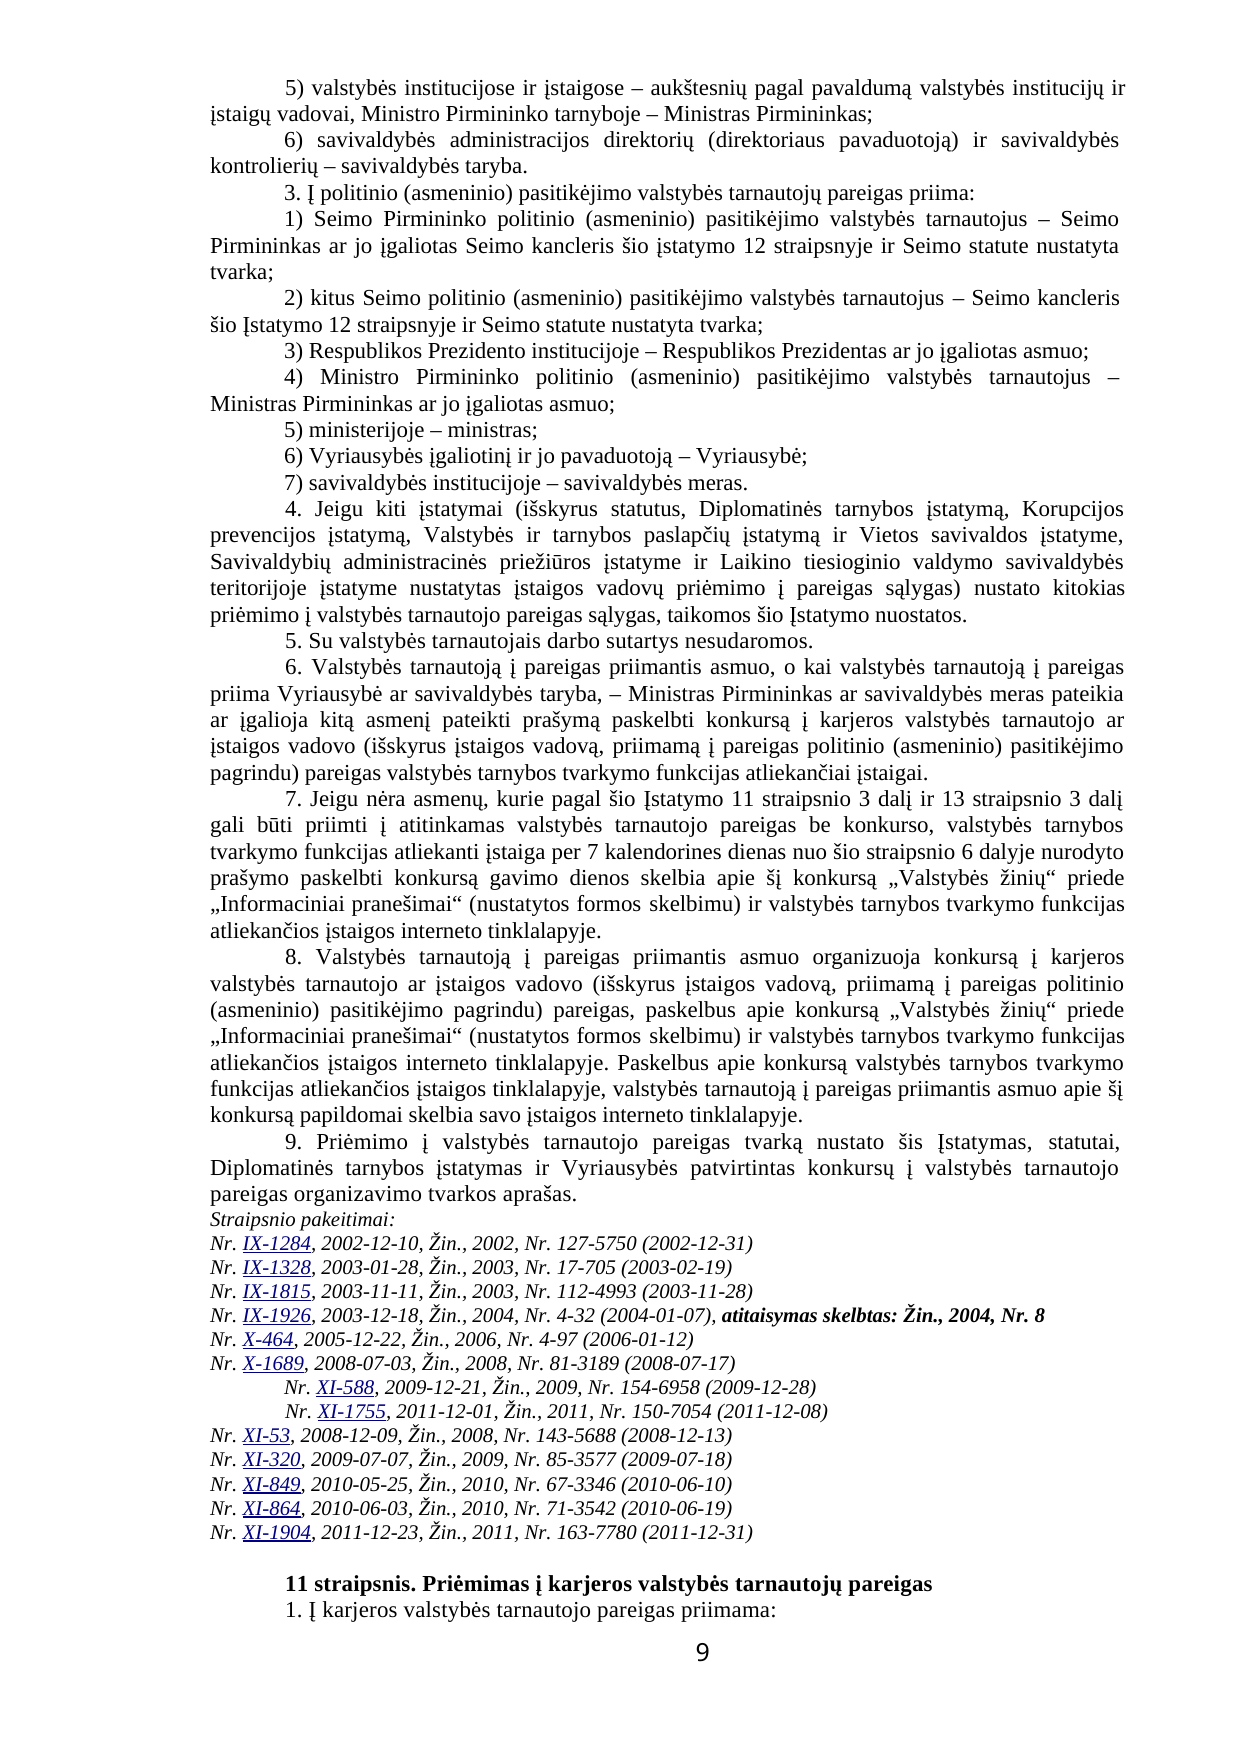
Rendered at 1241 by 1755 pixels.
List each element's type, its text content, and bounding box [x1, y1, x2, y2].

text 8. Valstybės tarnautoją į pareigas priimantis asmuo organizuoja konkursą į karjeros valstybės tarnautojo ar įstaigos vadovo (išskyrus įstaigos vadovą, priimamą į pareigas politinio (asmeninio) pasitikėjimo pagrindu) pareigas, paskelbus apie konkursą „Valstybės žinių“ priede „Informaciniai pranešimai“ (nustatytos formos skelbimu) ir valstybės tarnybos tvarkymo funkcijas atliekančios įstaigos interneto tinklalapyje. Paskelbus apie konkursą valstybės tarnybos tvarkymo funkcijas atliekančios įstaigos tinklalapyje, valstybės tarnautoją į pareigas priimantis asmuo apie šį konkursą papildomai skelbia savo įstaigos interneto tinklalapyje. [210, 943, 1126, 1128]
text Nr. IX-1926, 2003-12-18, Žin., 2004, Nr. 4-32 (2004-01-07), atitaisymas skelbtas: Žin., 2004, Nr. 8 [210, 1303, 1120, 1327]
text Nr. IX-1328, 2003-01-28, Žin., 2003, Nr. 17-705 (2003-02-19) [210, 1255, 1120, 1279]
list 5) ministerijoje – ministras; [210, 416, 1120, 442]
text Nr. XI-1904, 2011-12-23, Žin., 2011, Nr. 163-7780 (2011-12-31) [210, 1519, 1120, 1544]
text 7) savivaldybės institucijoje – savivaldybės meras. [210, 469, 1120, 495]
text 1. Į karjeros valstybės tarnautojo pareigas priimama: [210, 1596, 1126, 1623]
text Straipsnio pakeitimai: [210, 1207, 1126, 1231]
text 11 straipsnis. Priėmimas į karjeros valstybės tarnautojų pareigas [210, 1570, 1126, 1596]
text Nr. IX-1815, 2003-11-11, Žin., 2003, Nr. 112-4993 (2003-11-28) [210, 1279, 1120, 1303]
text 3. Į politinio (asmeninio) pasitikėjimo valstybės tarnautojų pareigas priima: [210, 179, 1120, 205]
text Nr. XI-588, 2009-12-21, Žin., 2009, Nr. 154-6958 (2009-12-28) [210, 1375, 1120, 1399]
text Nr. X-1689, 2008-07-03, Žin., 2008, Nr. 81-3189 (2008-07-17) [210, 1351, 1120, 1375]
text Nr. IX-1284, 2002-12-10, Žin., 2002, Nr. 127-5750 (2002-12-31) [210, 1231, 1126, 1255]
text 5) valstybės institucijose ir įstaigose – aukštesnių pagal pavaldumą valstybės institucijų ir įstaigų vadovai, Ministro Pirmininko tarnyboje – Ministras Pirmininkas; [210, 73, 1126, 126]
text Nr. XI-53, 2008-12-09, Žin., 2008, Nr. 143-5688 (2008-12-13) [210, 1423, 1120, 1447]
list 4) Ministro Pirmininko politinio (asmeninio) pasitikėjimo valstybės tarnautojus – Ministras Pirmininkas ar jo įgaliotas asmuo; [210, 363, 1120, 416]
text Nr. XI-864, 2010-06-03, Žin., 2010, Nr. 71-3542 (2010-06-19) [210, 1496, 1120, 1519]
text 4. Jeigu kiti įstatymai (išskyrus statutus, Diplomatinės tarnybos įstatymą, Korupcijos prevencijos įstatymą, Valstybės ir tarnybos paslapčių įstatymą ir Vietos savivaldos įstatyme, Savivaldybių administracinės priežiūros įstatyme ir Laikino tiesioginio valdymo savivaldybės teritorijoje įstatyme nustatytas įstaigos vadovų priėmimo į pareigas sąlygas) nustato kitokias priėmimo į valstybės tarnautojo pareigas sąlygas, taikomos šio Įstatymo nuostatos. [210, 495, 1126, 627]
text 9. Priėmimo į valstybės tarnautojo pareigas tvarką nustato šis Įstatymas, statutai, Diplomatinės tarnybos įstatymas ir Vyriausybės patvirtintas konkursų į valstybės tarnautojo pareigas organizavimo tvarkos aprašas. [210, 1128, 1120, 1207]
text Nr. XI-1755, 2011-12-01, Žin., 2011, Nr. 150-7054 (2011-12-08) [285, 1399, 1120, 1423]
list 6) Vyriausybės įgaliotinį ir jo pavaduotoją – Vyriausybė; [210, 442, 1120, 469]
list 2) kitus Seimo politinio (asmeninio) pasitikėjimo valstybės tarnautojus – Seimo kancleris šio Įstatymo 12 straipsnyje ir Seimo statute nustatyta tvarka; [210, 284, 1120, 337]
list 3) Respublikos Prezidento institucijoje – Respublikos Prezidentas ar jo įgaliotas asmuo; [210, 337, 1120, 363]
text Nr. XI-320, 2009-07-07, Žin., 2009, Nr. 85-3577 (2009-07-18) [210, 1447, 1120, 1471]
text 5. Su valstybės tarnautojais darbo sutartys nesudaromos. [210, 627, 1126, 653]
text 7. Jeigu nėra asmenų, kurie pagal šio Įstatymo 11 straipsnio 3 dalį ir 13 straipsnio 3 dalį gali būti priimti į atitinkamas valstybės tarnautojo pareigas be konkurso, valstybės tarnybos tvarkymo funkcijas atliekanti įstaiga per 7 kalendorines dienas nuo šio straipsnio 6 dalyje nurodyto prašymo paskelbti konkursą gavimo dienos skelbia apie šį konkursą „Valstybės žinių“ priede „Informaciniai pranešimai“ (nustatytos formos skelbimu) ir valstybės tarnybos tvarkymo funkcijas atliekančios įstaigos interneto tinklalapyje. [210, 785, 1126, 943]
list 1) Seimo Pirmininko politinio (asmeninio) pasitikėjimo valstybės tarnautojus – Seimo Pirmininkas ar jo įgaliotas Seimo kancleris šio įstatymo 12 straipsnyje ir Seimo statute nustatyta tvarka; [210, 205, 1120, 284]
text 6) savivaldybės administracijos direktorių (direktoriaus pavaduotoją) ir savivaldybės kontrolierių – savivaldybės taryba. [210, 126, 1120, 179]
text 6. Valstybės tarnautoją į pareigas priimantis asmuo, o kai valstybės tarnautoją į pareigas priima Vyriausybė ar savivaldybės taryba, – Ministras Pirmininkas ar savivaldybės meras pateikia ar įgalioja kitą asmenį pateikti prašymą paskelbti konkursą į karjeros valstybės tarnautojo ar įstaigos vadovo (išskyrus įstaigos vadovą, priimamą į pareigas politinio (asmeninio) pasitikėjimo pagrindu) pareigas valstybės tarnybos tvarkymo funkcijas atliekančiai įstaigai. [210, 653, 1126, 785]
text Nr. X-464, 2005-12-22, Žin., 2006, Nr. 4-97 (2006-01-12) [210, 1327, 1120, 1351]
text Nr. XI-849, 2010-05-25, Žin., 2010, Nr. 67-3346 (2010-06-10) [210, 1471, 1120, 1496]
